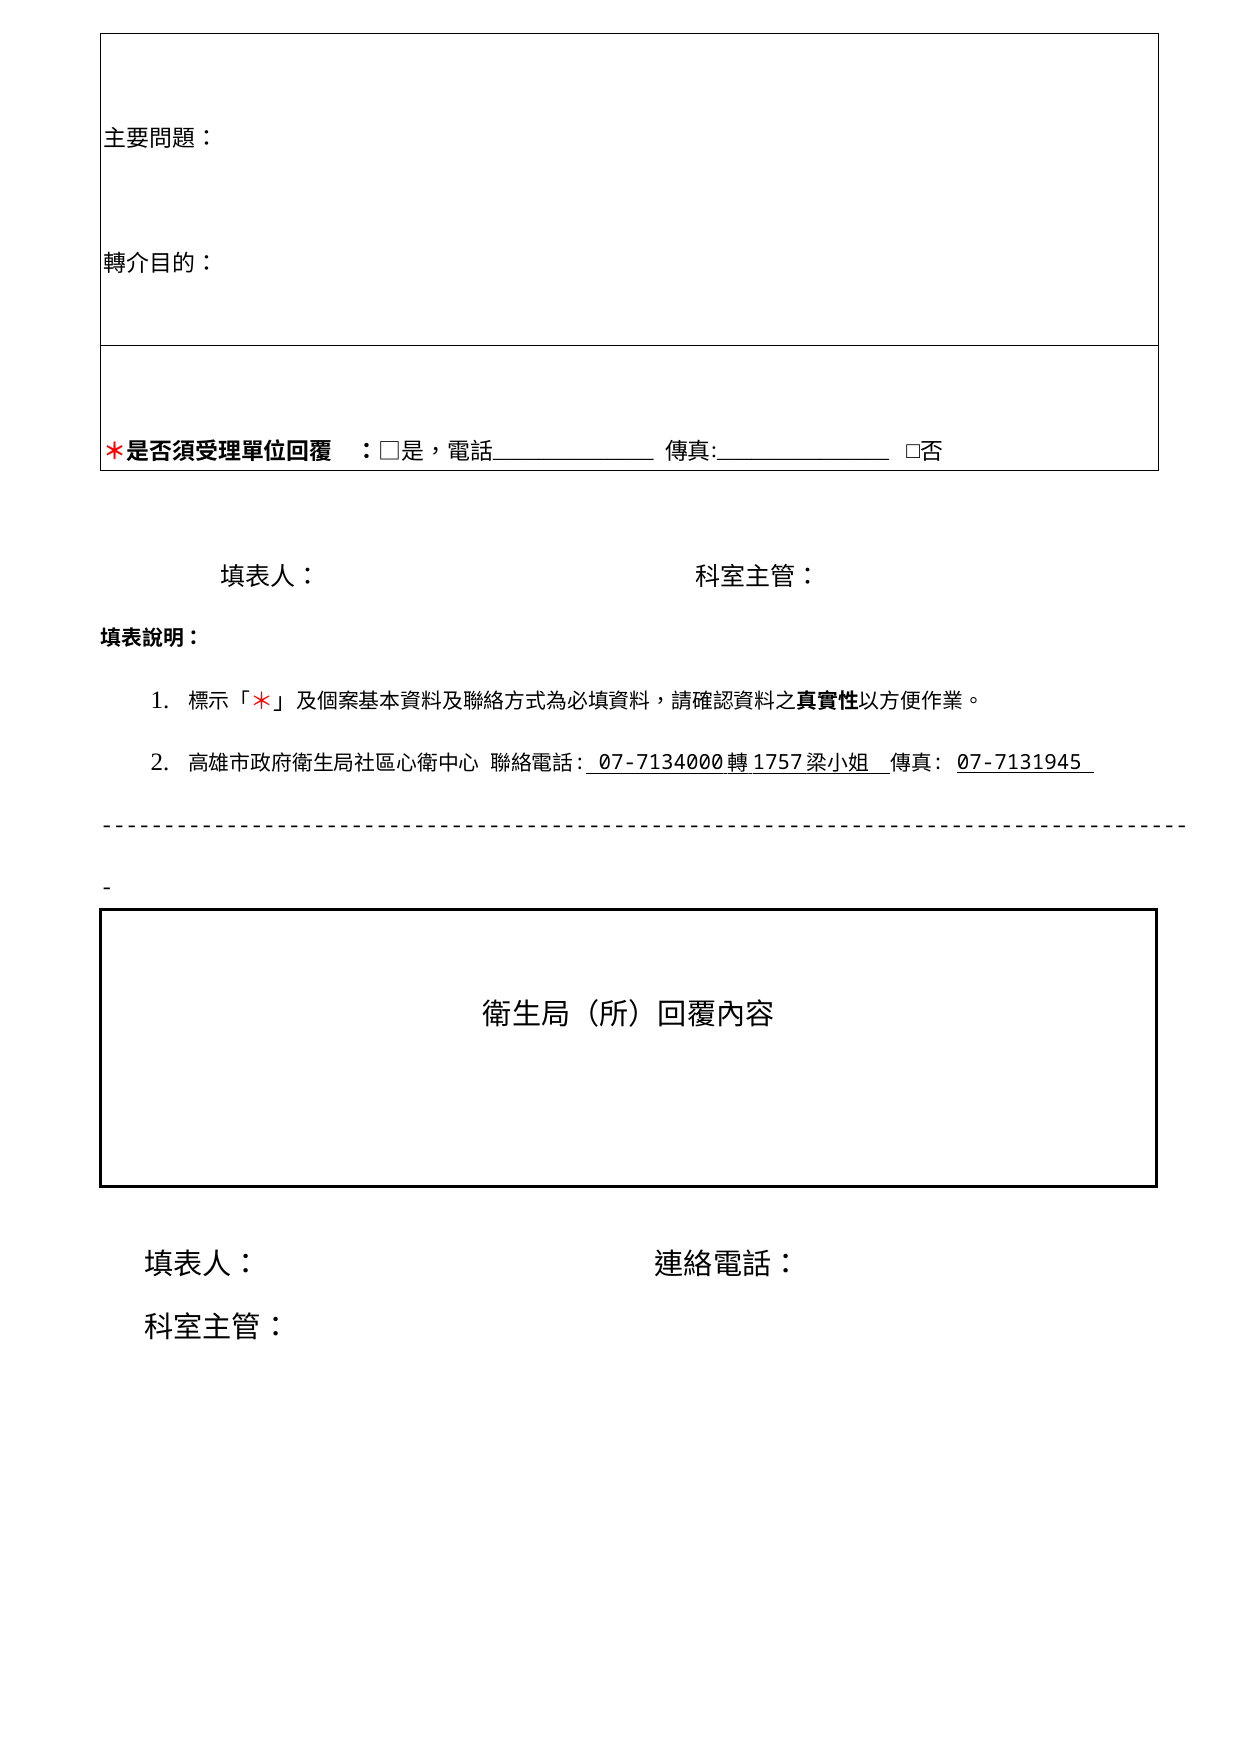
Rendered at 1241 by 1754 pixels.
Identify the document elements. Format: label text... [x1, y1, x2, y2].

list 高雄市政府衛生局社區心衛中心 聯絡電話: 07-7134000轉1757梁小姐 傳真: 07-7131945 [150, 720, 1196, 783]
text 填表人： 連絡電話： [100, 1220, 1196, 1283]
table_cell 主要問題： 轉介目的： [101, 34, 1158, 345]
text 科室主管： [100, 1283, 1196, 1345]
text 填表說明： [100, 595, 1196, 658]
table_header 衛生局（所）回覆內容 [102, 911, 1155, 1185]
table_cell ＊是否須受理單位回覆 ：□是，電話______________ 傳真:_______________ □否 [101, 346, 1158, 470]
list 標示「＊」及個案基本資料及聯絡方式為必填資料，請確認資料之真實性以方便作業。 [150, 658, 1196, 720]
text ---------------------------------------------------------------------------------------- [100, 783, 1196, 908]
text 填表人： 科室主管： [100, 533, 1196, 595]
